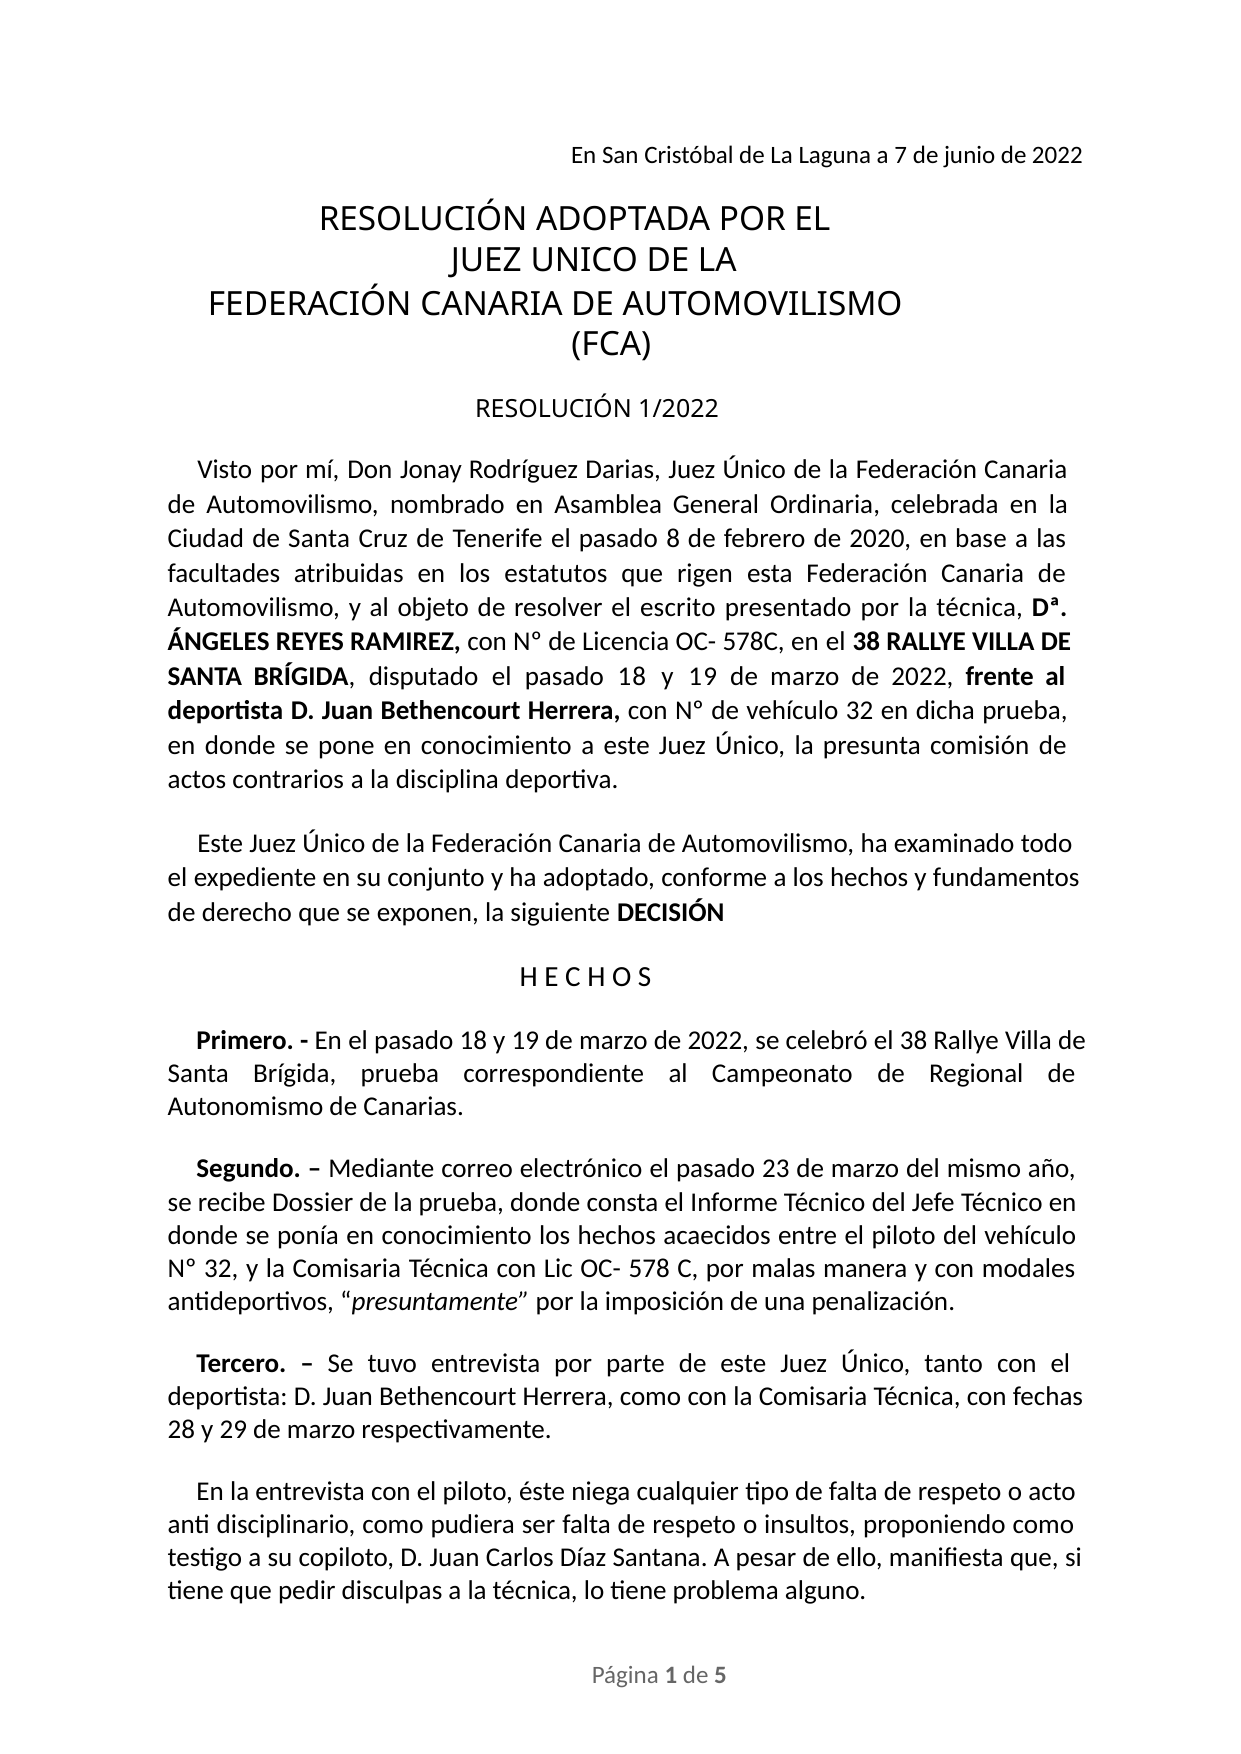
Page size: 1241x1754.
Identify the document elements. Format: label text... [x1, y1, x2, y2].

text RESOLUCIÓN ADOPTADA POR EL [318, 198, 957, 239]
text actos contrarios a la disciplina deportiva. [167, 762, 1095, 795]
text de derecho que se exponen, la siguiente DECISIÓN [167, 895, 1094, 928]
text ÁNGELES REYES RAMIREZ, con Nº de Licencia OC- 578C, en el 38 RALLYE VILLA DE [167, 624, 1095, 657]
text donde se ponía en conocimiento los hechos acaecidos entre el piloto del vehículo [167, 1218, 1102, 1251]
text Visto por mí, Don Jonay Rodríguez Darias, Juez Único de la Federación Canaria [197, 452, 1095, 485]
text se recibe Dossier de la prueba, donde consta el Informe Técnico del Jefe Técnico en [167, 1185, 1102, 1218]
text Segundo. – Mediante correo electrónico el pasado 23 de marzo del mismo año, [196, 1151, 1102, 1184]
text de Automovilismo, nombrado en Asamblea General Ordinaria, celebrada en la [167, 487, 1095, 520]
text deportista: D. Juan Bethencourt Herrera, como con la Comisaria Técnica, con fechas [167, 1379, 1102, 1412]
text H E C H O S [519, 958, 677, 994]
text en donde se pone en conocimiento a este Juez Único, la presunta comisión de [167, 728, 1095, 761]
text Automovilismo, y al objeto de resolver el escrito presentado por la técnica, Dª. [167, 590, 1095, 623]
text antideportivos, “presuntamente” por la imposición de una penalización. [167, 1284, 1102, 1317]
text anti disciplinario, como pudiera ser falta de respeto o insultos, proponiendo como [167, 1507, 1103, 1540]
text Este Juez Único de la Federación Canaria de Automovilismo, ha examinado todo [197, 826, 1094, 859]
text el expediente en su conjunto y ha adoptado, conforme a los hechos y fundamentos [167, 860, 1094, 893]
text 2 [167, 1412, 181, 1445]
text SANTA BRÍGIDA, disputado el pasado 18 y 19 de marzo de 2022, frente al [167, 659, 1095, 692]
text Ciudad de Santa Cruz de Tenerife el pasado 8 de febrero de 2020, en base a las [167, 521, 1095, 554]
text En la entrevista con el piloto, éste niega cualquier tipo de falta de respeto o acto [196, 1474, 1102, 1507]
text Tercero. – Se tuvo entrevista por parte de este Juez Único, tanto con el [196, 1346, 1102, 1379]
text Santa Brígida, prueba correspondiente al Campeonato de Regional de [167, 1056, 1102, 1089]
text testigo a su copiloto, D. Juan Carlos Díaz Santana. A pesar de ello, manifiesta que, si [167, 1540, 1103, 1573]
text Primero. - En el pasado 18 y 19 de marzo de 2022, se celebró el 38 Rallye Villa de [196, 1023, 1102, 1056]
text 8 y 29 de marzo respectivamente. [181, 1412, 579, 1445]
text deportista D. Juan Bethencourt Herrera, con Nº de vehículo 32 en dicha prueba, [167, 693, 1095, 726]
text En San Cristóbal de La Laguna a 7 de junio de 2022 [571, 139, 1108, 169]
text facultades atribuidas en los estatutos que rigen esta Federación Canaria de [167, 556, 1095, 589]
text RESOLUCIÓN 1/2022 [475, 393, 801, 423]
text (FCA) [571, 323, 1068, 364]
text JUEZ UNICO DE LA [451, 238, 1068, 279]
text Nº 32, y la Comisaria Técnica con Lic OC- 578 C, por malas manera y con modales [167, 1251, 1102, 1284]
text Página 1 de 5 [592, 1659, 752, 1690]
text Autonomismo de Canarias. [167, 1089, 1102, 1122]
text tiene que pedir disculpas a la técnica, lo tiene problema alguno. [167, 1573, 1103, 1606]
text FEDERACIÓN CANARIA DE AUTOMOVILISMO [208, 282, 1068, 323]
